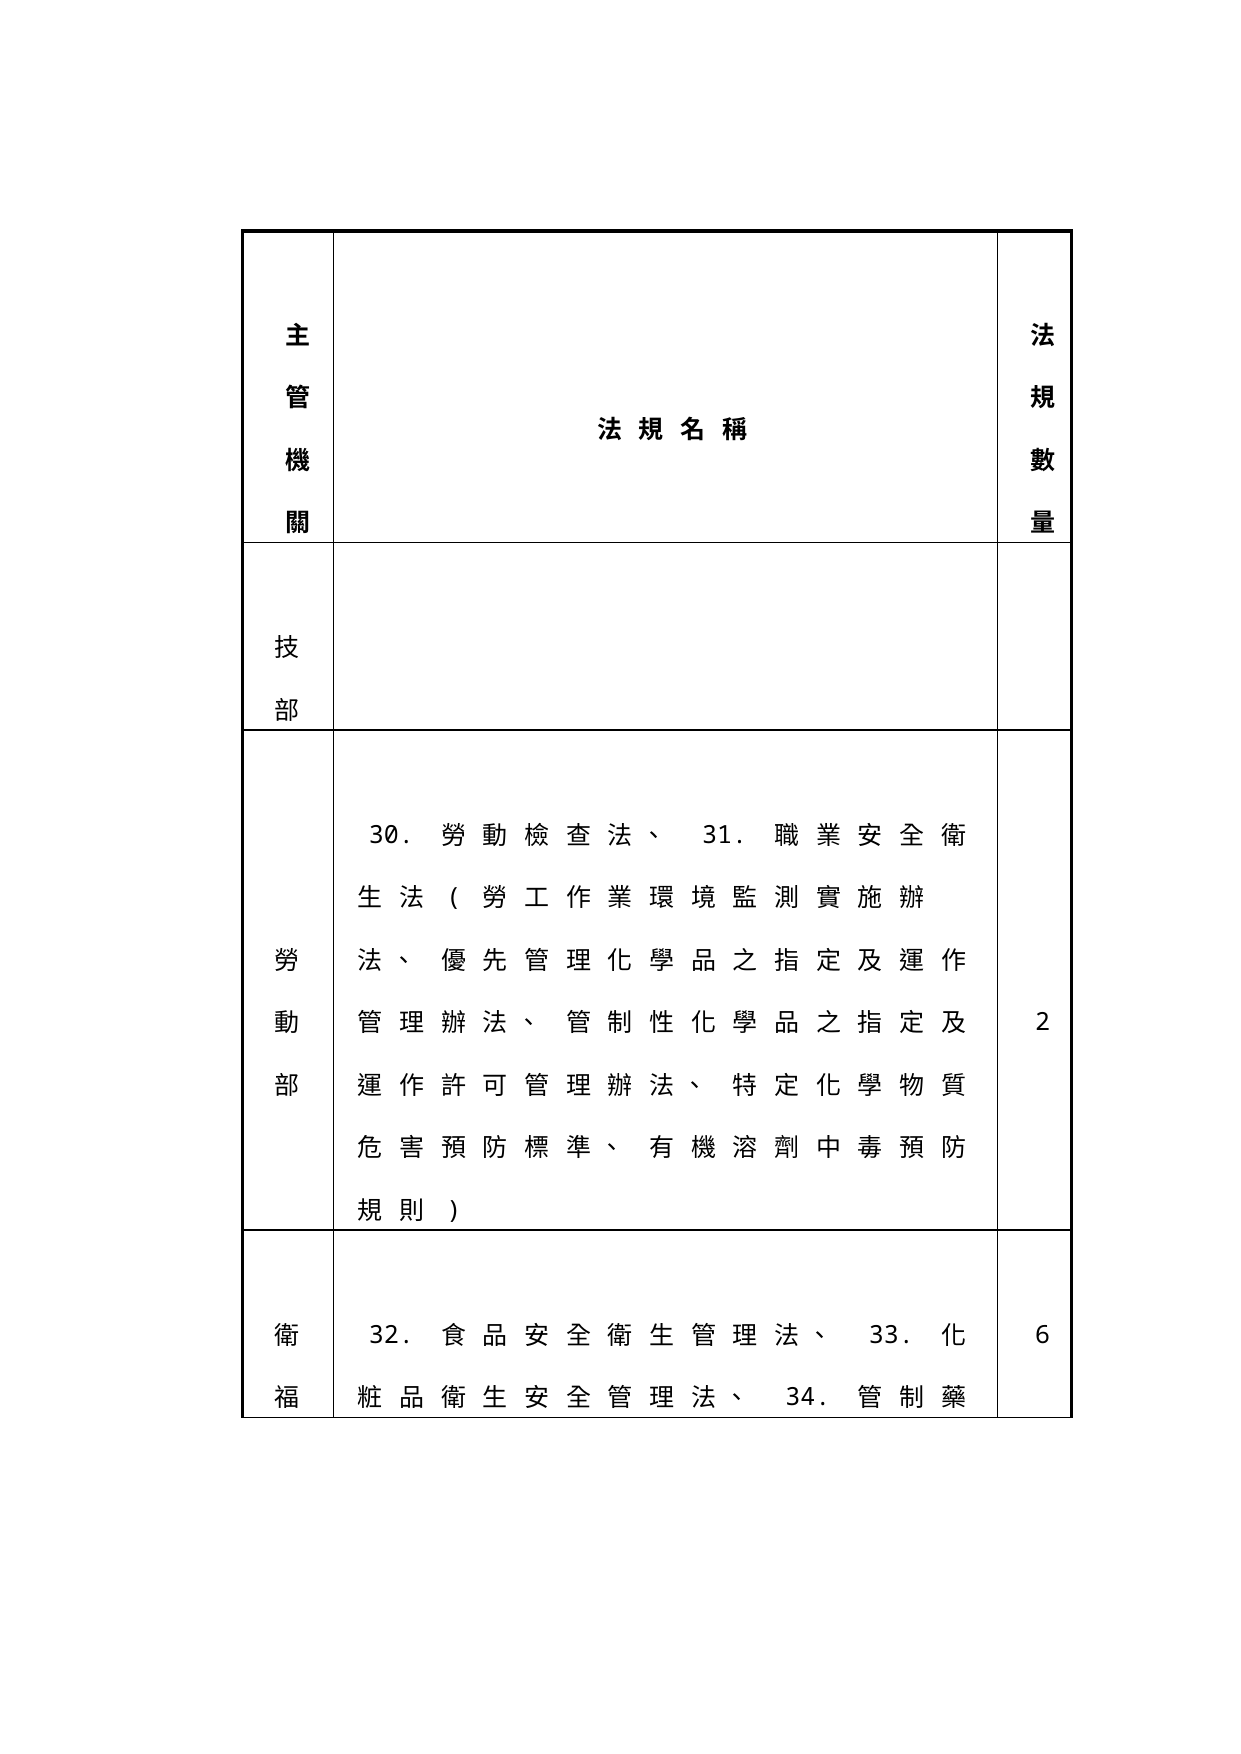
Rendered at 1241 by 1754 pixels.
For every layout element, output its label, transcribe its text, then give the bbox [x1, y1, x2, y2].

table_cell 2 [998, 731, 1070, 1229]
table_cell 32.食品安全衛生管理法、33.化粧品衛生安全管理法、34.管制藥 [334, 1231, 997, 1417]
table_header 主管 機關 [244, 233, 333, 542]
table_cell [334, 543, 997, 729]
table_cell 勞動部 [244, 731, 333, 1229]
table_header 法規名稱 [334, 233, 997, 542]
table_cell 技部 [244, 543, 333, 729]
table_cell 6 [998, 1231, 1070, 1417]
table_cell [998, 543, 1070, 729]
table_cell 30.勞動檢查法、31.職業安全衛生法(勞工作業環境監測實施辦法、優先管理化學品之指定及運作管理辦法、管制性化學品之指定及運作許可管理辦法、特定化學物質危害預防標準、有機溶劑中毒預防規則) [334, 731, 997, 1229]
table_cell 衛福 [244, 1231, 333, 1417]
table_header 法規數量 [998, 233, 1070, 542]
